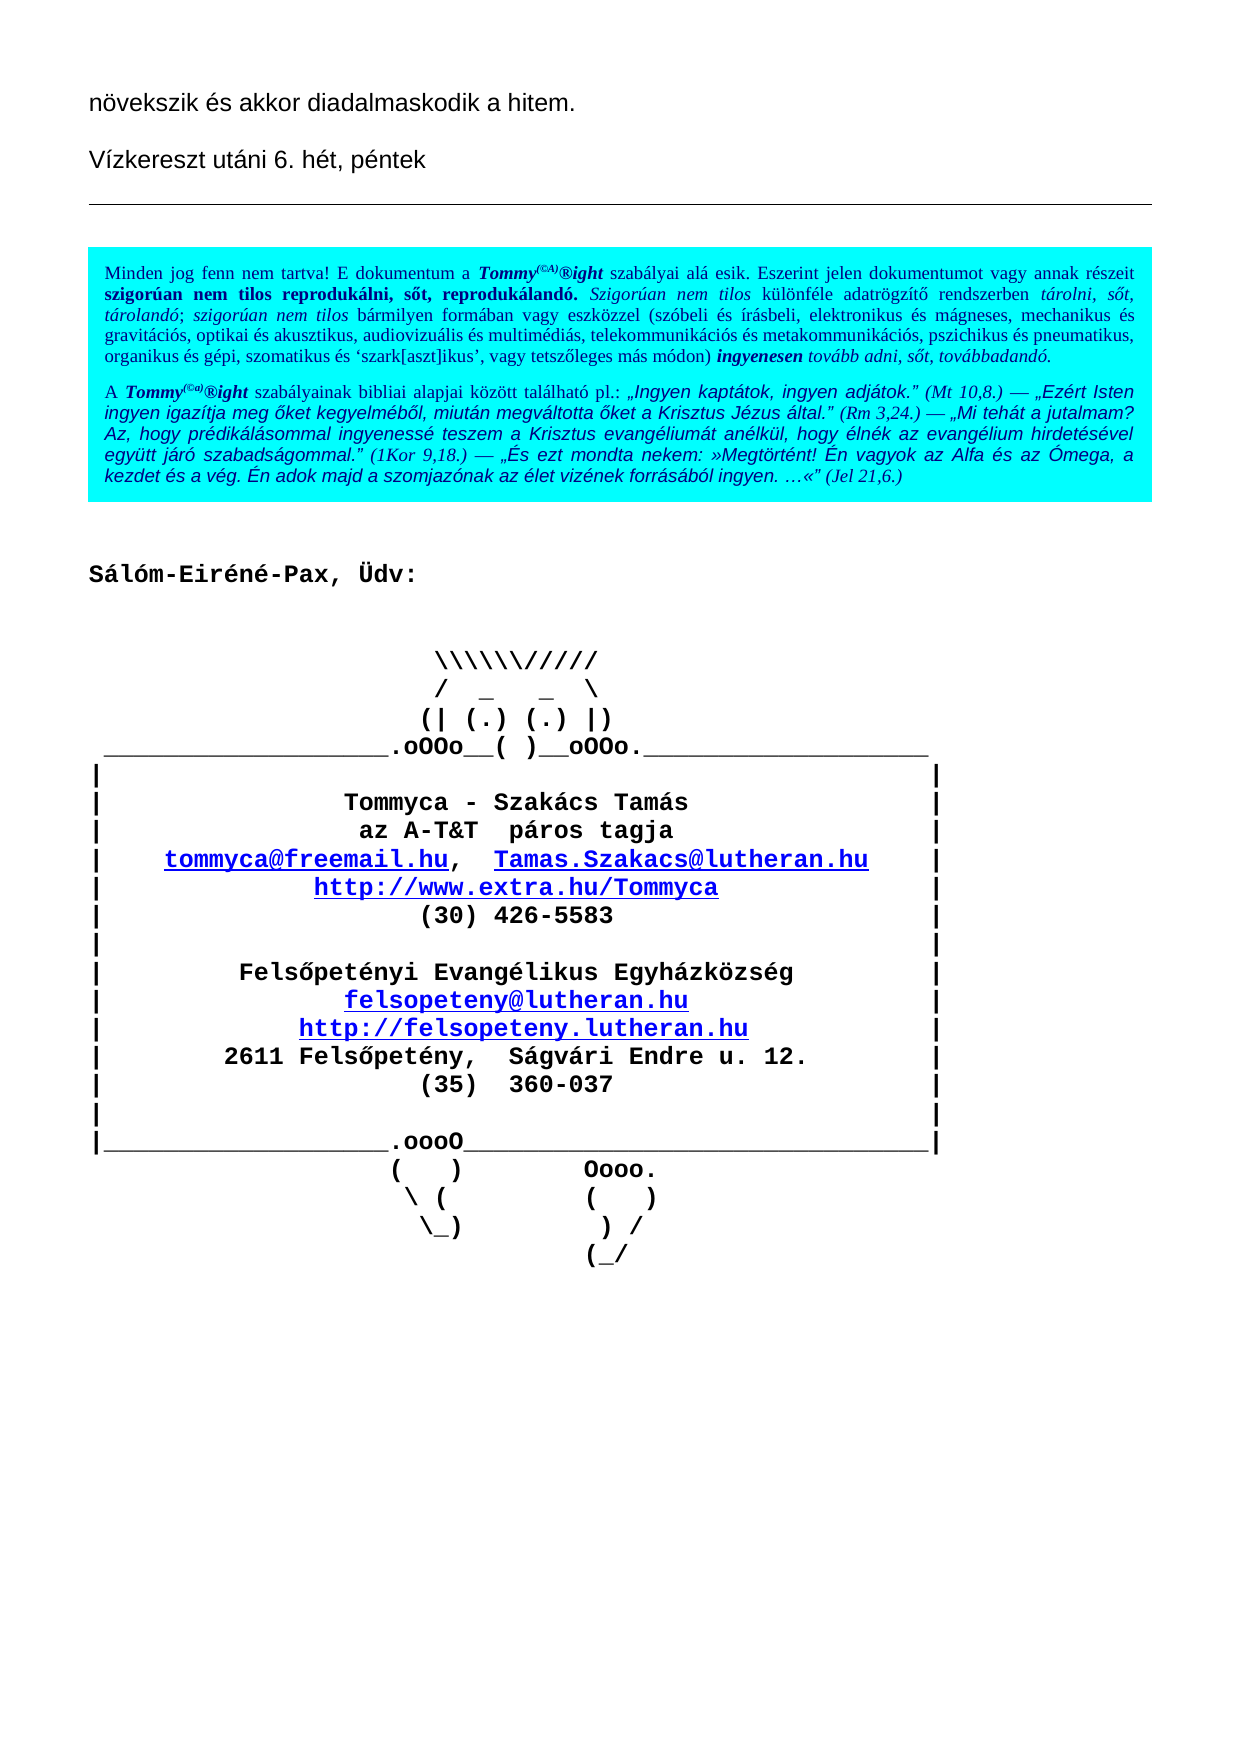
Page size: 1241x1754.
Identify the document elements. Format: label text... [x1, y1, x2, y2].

text A Tommy(©a)®ight szabályainak bibliai alapjai között található pl.: „Ingyen kaptátok, ingyen adjátok.” (Mt 10,8.) ― „Ezért Isten ingyen igazítja meg őket kegyelméből, miután megváltotta őket a Krisztus Jézus által.” (Rm 3,24.) ― „Mi tehát a jutalmam? Az, hogy prédikálásommal ingyenessé teszem a Krisztus evangéliumát anélkül, hogy élnék az evangélium hirdetésével együtt járó szabadságommal.” (1Kor 9,18.) ― „És ezt mondta nekem: »Megtörtént! Én vagyok az Alfa és az Ómega, a kezdet és a vég. Én adok majd a szomjazónak az élet vizének forrásából ingyen. …«” (Jel 21,6.) [90, 366, 1151, 501]
text Sálóm-Eiréné-Pax, Üdv: [88, 561, 1152, 590]
text Vízkereszt utáni 6. hét, péntek [88, 146, 1152, 174]
text Minden jog fenn nem tartva! E dokumentum a Tommy(©A)®ight szabályai alá esik. Eszerint jelen dokumentumot vagy annak részeit szigorúan nem tilos reprodukálni, sőt, reprodukálandó. Szigorúan nem tilos különféle adatrögzítő rendszerben tárolni, sőt, tárolandó; szigorúan nem tilos bármilyen formában vagy eszközzel (szóbeli és írásbeli, elektronikus és mágneses, mechanikus és gravitációs, optikai és akusztikus, audiovizuális és multimédiás, telekommunikációs és metakommunikációs, pszichikus és pneumatikus, organikus és gépi, szomatikus és ‘szark[aszt]ikus’, vagy tetszőleges más módon) ingyenesen tovább adni, sőt, továbbadandó. [90, 248, 1151, 366]
text növekszik és akkor diadalmaskodik a hitem. [88, 88, 1152, 117]
text \\\\\\///// / _ _ \ (| (.) (.) |) ___________________.oOOo__( )__oOOo.___________________ | | | Tommyca - Szakács Tamás | | az A-T&T páros tagja | | tommyca@freemail.hu, Tamas.Szakacs@lutheran.hu | | http://www.extra.hu/Tommyca | | (30) 426-5583 | | | | Felsőpetényi Evangélikus Egyházközség | | felsopeteny@lutheran.hu | | http://felsopeteny.lutheran.hu | | 2611 Felsőpetény, Ságvári Endre u. 12. | | (35) 360-037 | | | |___________________.oooO_______________________________| ( ) Oooo. \ ( ( ) \_) ) / (_/ [88, 649, 1152, 1270]
